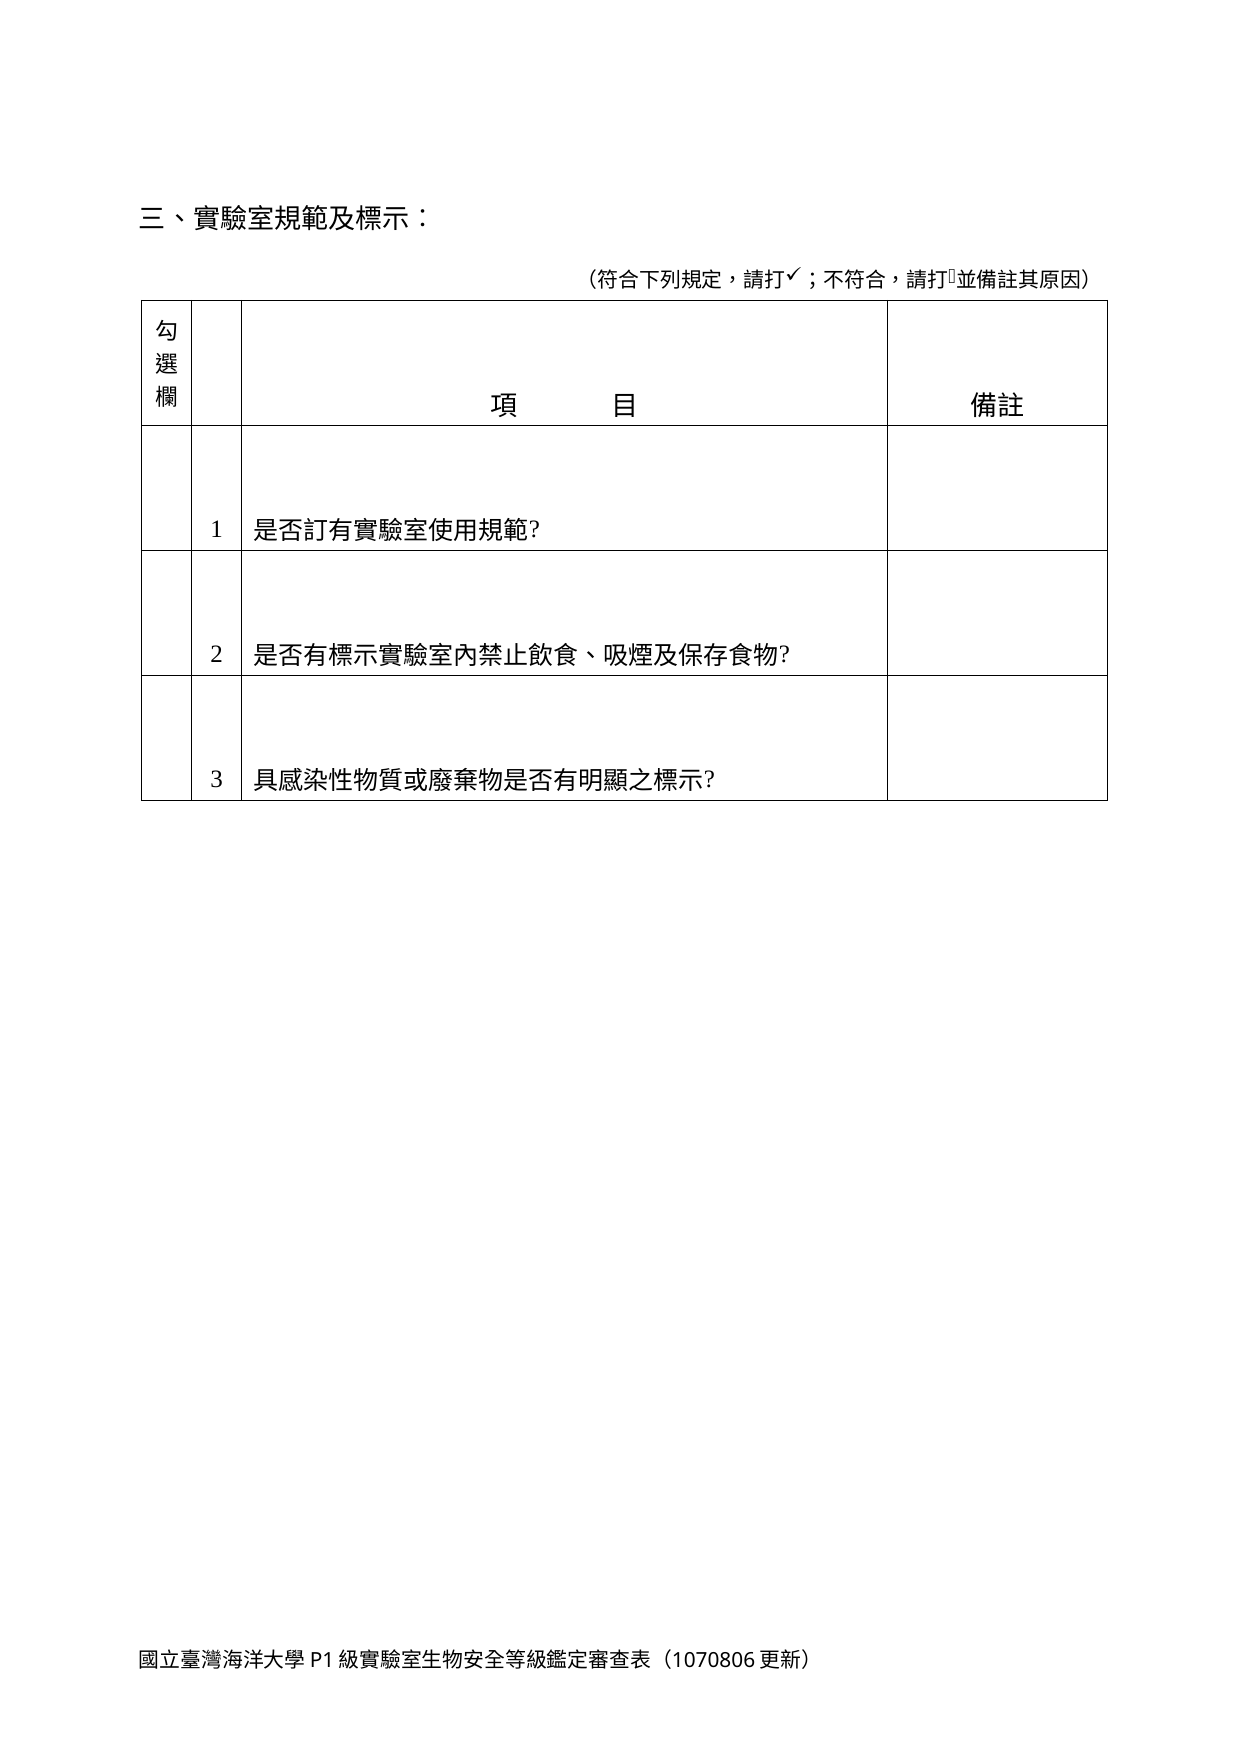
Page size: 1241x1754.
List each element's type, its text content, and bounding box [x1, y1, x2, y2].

table_cell [142, 426, 191, 550]
table_cell [142, 551, 191, 675]
table_cell 3 [192, 676, 241, 800]
table_cell 是否訂有實驗室使用規範? [242, 426, 887, 550]
table_header 項 目 [242, 301, 887, 425]
table_cell [888, 551, 1107, 675]
table_cell 1 [192, 426, 241, 550]
table_header [192, 301, 241, 425]
table_cell [888, 426, 1107, 550]
table_header 勾選欄 [142, 301, 191, 425]
table_cell 2 [192, 551, 241, 675]
text 三、實驗室規範及標示︰ [139, 175, 1101, 237]
table_cell [888, 676, 1107, 800]
table_header 備註 [888, 301, 1107, 425]
table_cell 具感染性物質或廢棄物是否有明顯之標示? [242, 676, 887, 800]
table_cell [142, 676, 191, 800]
text （符合下列規定，請打；不符合，請打並備註其原因） [139, 237, 1101, 300]
table_cell 是否有標示實驗室內禁止飲食、吸煙及保存食物? [242, 551, 887, 675]
